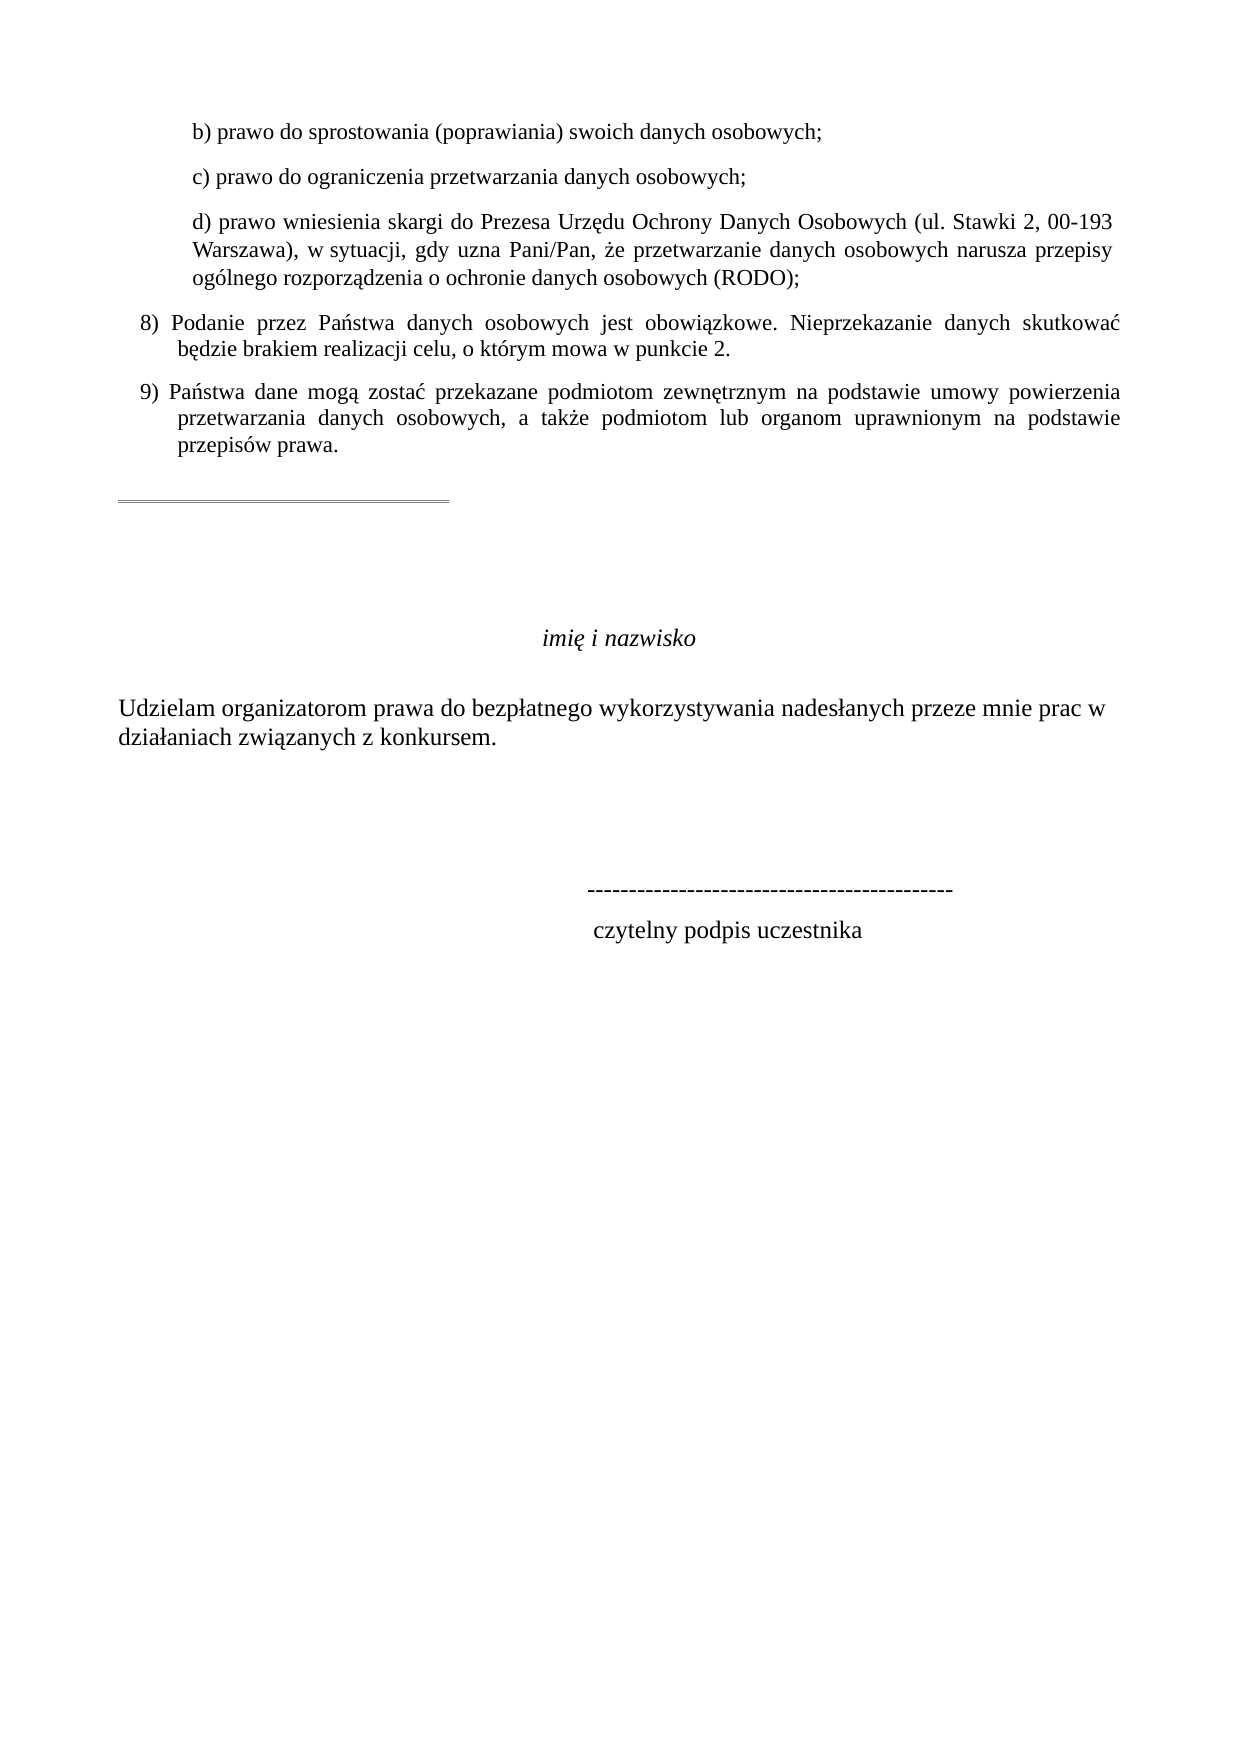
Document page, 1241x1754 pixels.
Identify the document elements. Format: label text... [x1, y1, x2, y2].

text imię i nazwisko [118, 623, 1122, 652]
text Udzielam organizatorom prawa do bezpłatnego wykorzystywania nadesłanych przeze mnie prac w działaniach związanych z konkursem. [118, 693, 1122, 750]
text 9) Państwa dane mogą zostać przekazane podmiotom zewnętrznym na podstawie umowy powierzenia przetwarzania danych osobowych, a także podmiotom lub organom uprawnionym na podstawie przepisów prawa. [140, 378, 1122, 457]
text d) prawo wniesienia skargi do Prezesa Urzędu Ochrony Danych Osobowych (ul. Stawki 2, 00-193 Warszawa), w sytuacji, gdy uzna Pani/Pan, że przetwarzanie danych osobowych narusza przepisy ogólnego rozporządzenia o ochronie danych osobowych (RODO); [81, 208, 1122, 290]
text 8) Podanie przez Państwa danych osobowych jest obowiązkowe. Nieprzekazanie danych skutkować będzie brakiem realizacji celu, o którym mowa w punkcie 2. [140, 309, 1122, 361]
text -------------------------------------------- [118, 874, 1122, 903]
text c) prawo do ograniczenia przetwarzania danych osobowych; [81, 163, 1122, 189]
text czytelny podpis uczestnika [118, 915, 1122, 944]
text b) prawo do sprostowania (poprawiania) swoich danych osobowych; [81, 118, 1122, 144]
